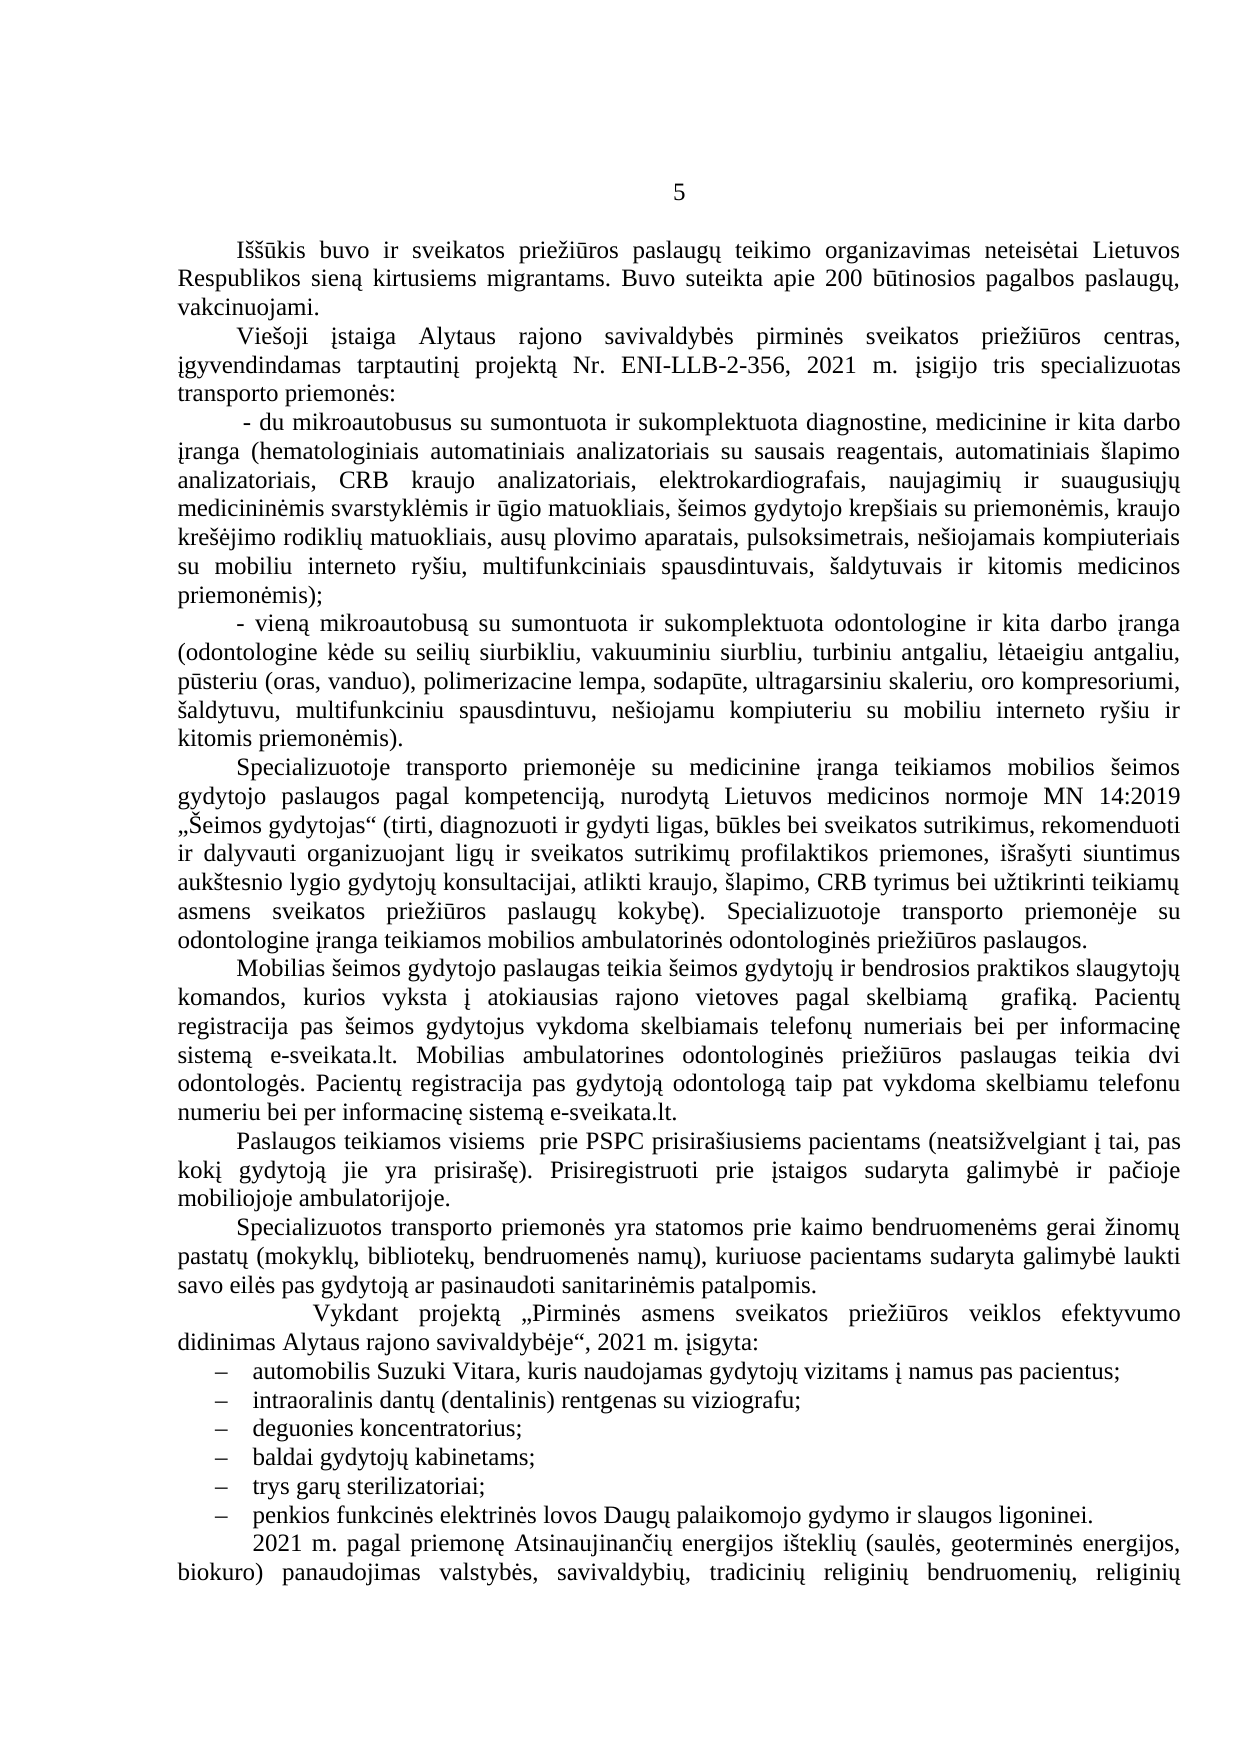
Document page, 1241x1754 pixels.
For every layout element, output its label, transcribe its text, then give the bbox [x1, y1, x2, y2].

text - vieną mikroautobusą su sumontuota ir sukomplektuota odontologine ir kita darbo įranga (odontologine kėde su seilių siurbikliu, vakuuminiu siurbliu, turbiniu antgaliu, lėtaeigiu antgaliu, pūsteriu (oras, vanduo), polimerizacine lempa, sodapūte, ultragarsiniu skaleriu, oro kompresoriumi, šaldytuvu, multifunkciniu spausdintuvu, nešiojamu kompiuteriu su mobiliu interneto ryšiu ir kitomis priemonėmis). [177, 608, 1181, 752]
text Specializuotos transporto priemonės yra statomos prie kaimo bendruomenėms gerai žinomų pastatų (mokyklų, bibliotekų, bendruomenės namų), kuriuose pacientams sudaryta galimybė laukti savo eilės pas gydytoją ar pasinaudoti sanitarinėmis patalpomis. [177, 1212, 1181, 1298]
text Iššūkis buvo ir sveikatos priežiūros paslaugų teikimo organizavimas neteisėtai Lietuvos Respublikos sieną kirtusiems migrantams. Buvo suteikta apie 200 būtinosios pagalbos paslaugų, vakcinuojami. [177, 235, 1181, 321]
text Viešoji įstaiga Alytaus rajono savivaldybės pirminės sveikatos priežiūros centras, įgyvendindamas tarptautinį projektą Nr. ENI-LLB-2-356, 2021 m. įsigijo tris specializuotas transporto priemonės: [177, 321, 1181, 407]
text Paslaugos teikiamos visiems prie PSPC prisirašiusiems pacientams (neatsižvelgiant į tai, pas kokį gydytoją jie yra prisirašę). Prisiregistruoti prie įstaigos sudaryta galimybė ir pačioje mobiliojoje ambulatorijoje. [177, 1126, 1181, 1212]
text Vykdant projektą „Pirminės asmens sveikatos priežiūros veiklos efektyvumo didinimas Alytaus rajono savivaldybėje“, 2021 m. įsigyta: [177, 1298, 1181, 1356]
text – intraoralinis dantų (dentalinis) rentgenas su viziografu; [215, 1385, 1181, 1413]
text - du mikroautobusus su sumontuota ir sukomplektuota diagnostine, medicinine ir kita darbo įranga (hematologiniais automatiniais analizatoriais su sausais reagentais, automatiniais šlapimo analizatoriais, CRB kraujo analizatoriais, elektrokardiografais, naujagimių ir suaugusiųjų medicininėmis svarstyklėmis ir ūgio matuokliais, šeimos gydytojo krepšiais su priemonėmis, kraujo krešėjimo rodiklių matuokliais, ausų plovimo aparatais, pulsoksimetrais, nešiojamais kompiuteriais su mobiliu interneto ryšiu, multifunkciniais spausdintuvais, šaldytuvais ir kitomis medicinos priemonėmis); [177, 407, 1181, 608]
text Specializuotoje transporto priemonėje su medicinine įranga teikiamos mobilios šeimos gydytojo paslaugos pagal kompetenciją, nurodytą Lietuvos medicinos normoje MN 14:2019 „Šeimos gydytojas“ (tirti, diagnozuoti ir gydyti ligas, būkles bei sveikatos sutrikimus, rekomenduoti ir dalyvauti organizuojant ligų ir sveikatos sutrikimų profilaktikos priemones, išrašyti siuntimus aukštesnio lygio gydytojų konsultacijai, atlikti kraujo, šlapimo, CRB tyrimus bei užtikrinti teikiamų asmens sveikatos priežiūros paslaugų kokybę). Specializuotoje transporto priemonėje su odontologine įranga teikiamos mobilios ambulatorinės odontologinės priežiūros paslaugos. [177, 752, 1181, 953]
text – penkios funkcinės elektrinės lovos Daugų palaikomojo gydymo ir slaugos ligoninei. [215, 1500, 1181, 1528]
text Mobilias šeimos gydytojo paslaugas teikia šeimos gydytojų ir bendrosios praktikos slaugytojų komandos, kurios vyksta į atokiausias rajono vietoves pagal skelbiamą grafiką. Pacientų registracija pas šeimos gydytojus vykdoma skelbiamais telefonų numeriais bei per informacinę sistemą e-sveikata.lt. Mobilias ambulatorines odontologinės priežiūros paslaugas teikia dvi odontologės. Pacientų registracija pas gydytoją odontologą taip pat vykdoma skelbiamu telefonu numeriu bei per informacinę sistemą e-sveikata.lt. [177, 953, 1181, 1126]
text – trys garų sterilizatoriai; [215, 1471, 1181, 1500]
text – automobilis Suzuki Vitara, kuris naudojamas gydytojų vizitams į namus pas pacientus; [215, 1356, 1181, 1385]
text – baldai gydytojų kabinetams; [215, 1442, 1181, 1471]
text 2021 m. pagal priemonę Atsinaujinančių energijos išteklių (saulės, geoterminės energijos, biokuro) panaudojimas valstybės, savivaldybių, tradicinių religinių bendruomenių, religinių [177, 1528, 1181, 1586]
text – deguonies koncentratorius; [215, 1413, 1181, 1442]
